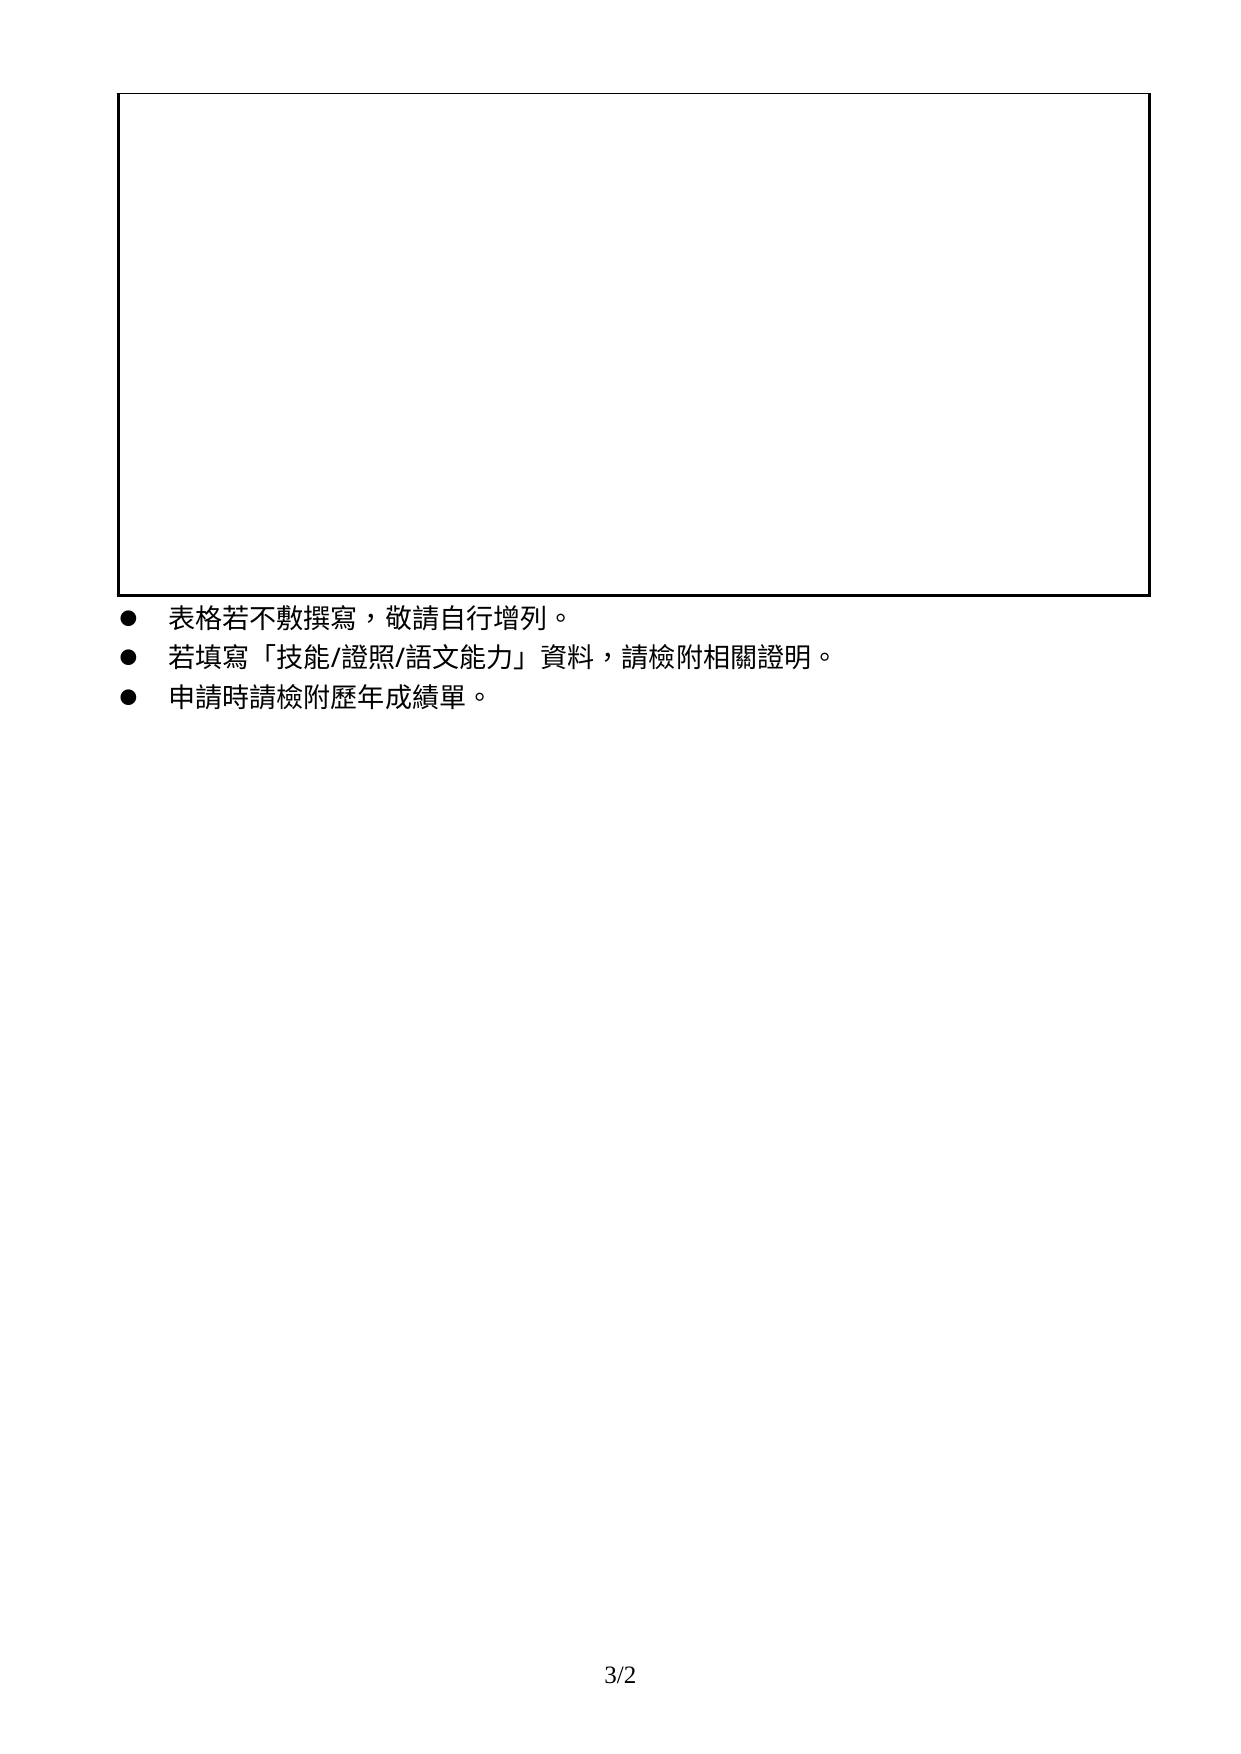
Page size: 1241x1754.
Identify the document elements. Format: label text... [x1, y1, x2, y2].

table_cell [120, 94, 1148, 594]
list 申請時請檢附歷年成績單。 [118, 676, 1122, 715]
list 表格若不敷撰寫，敬請自行增列。 [118, 597, 1122, 636]
list 若填寫「技能/證照/語文能力」資料，請檢附相關證明。 [118, 636, 1122, 676]
